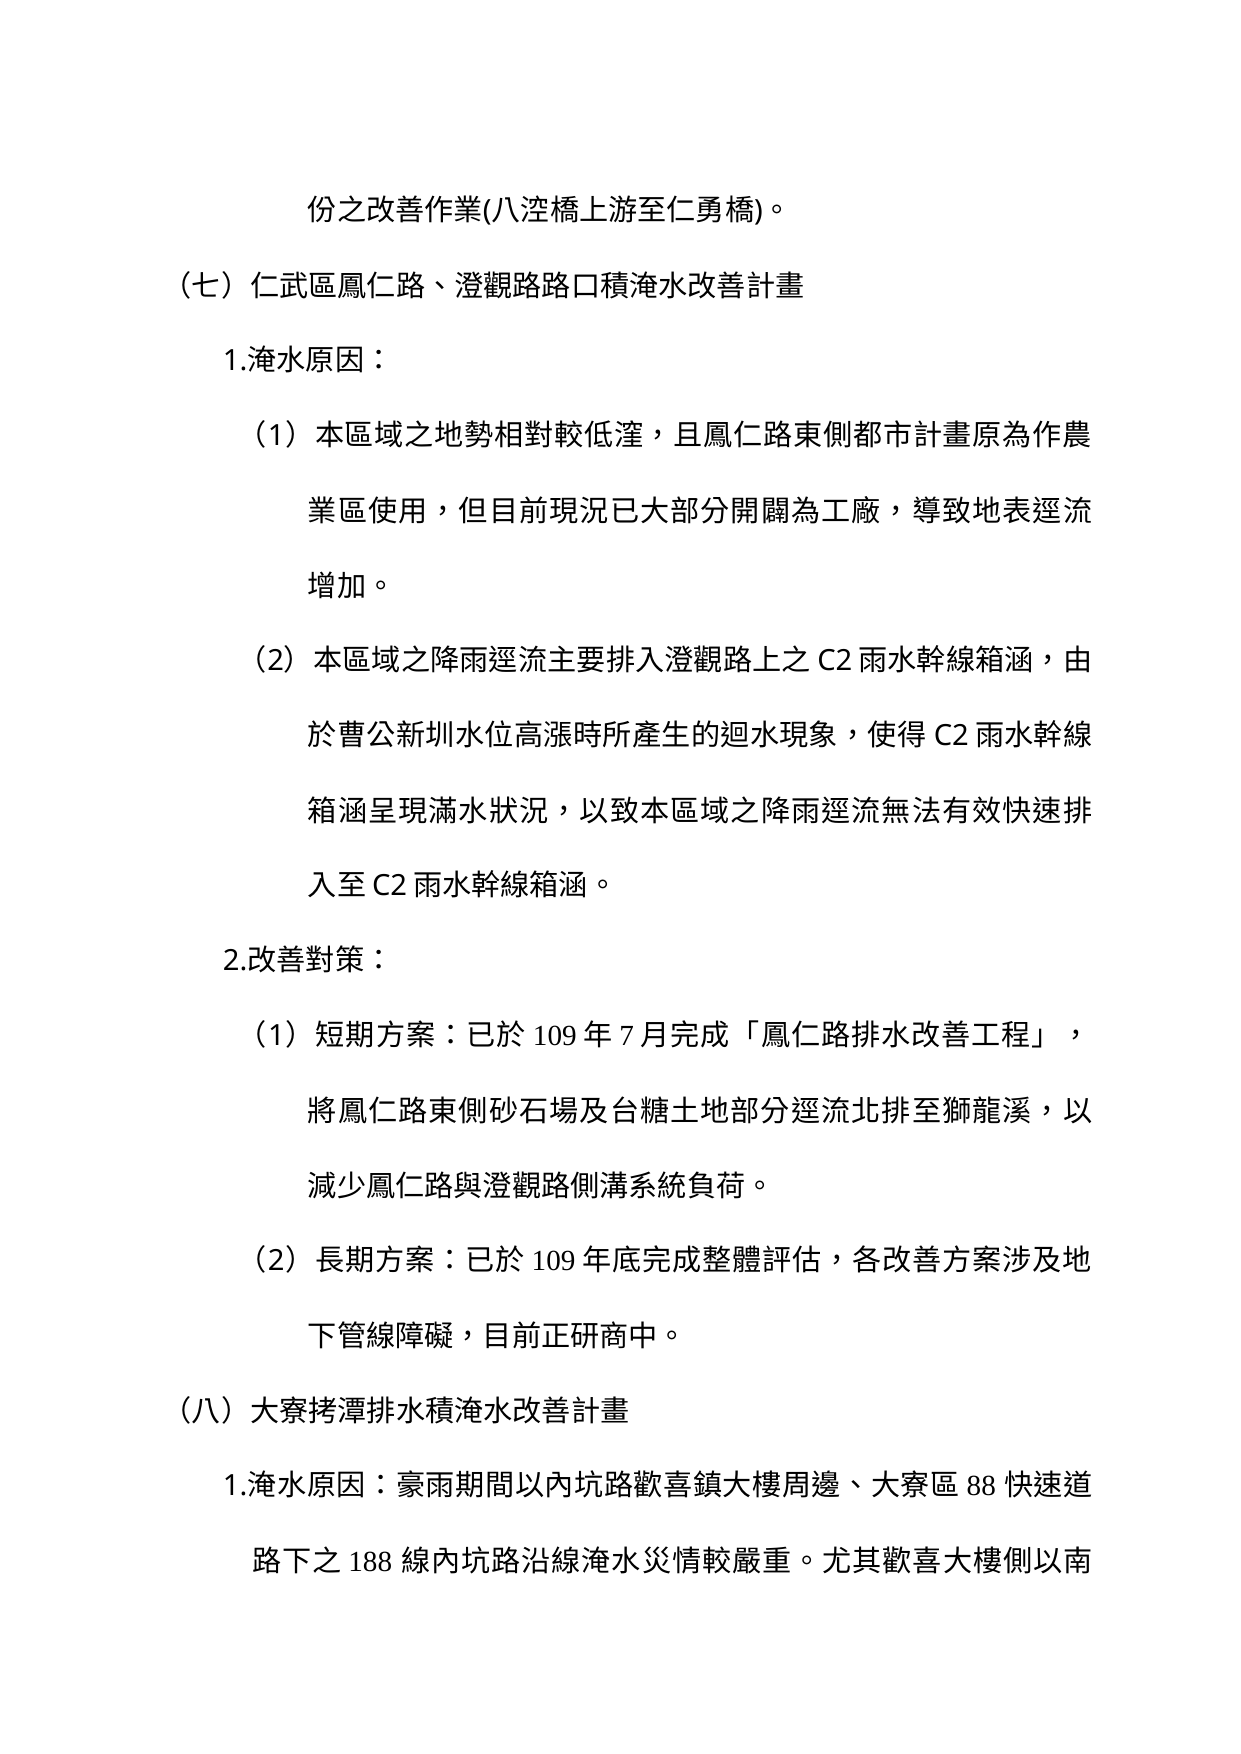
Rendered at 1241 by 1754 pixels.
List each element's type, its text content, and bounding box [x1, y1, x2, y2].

text （2）本區域之降雨逕流主要排入澄觀路上之C2雨水幹線箱涵，由於曹公新圳水位高漲時所產生的迴水現象，使得C2雨水幹線箱涵呈現滿水狀況，以致本區域之降雨逕流無法有效快速排入至C2雨水幹線箱涵。 [238, 614, 1092, 914]
text （1）本區域之地勢相對較低漥，且鳳仁路東側都市計畫原為作農業區使用，但目前現況已大部分開闢為工廠，導致地表逕流增加。 [238, 389, 1092, 614]
text （七）仁武區鳳仁路、澄觀路路口積淹水改善計畫 [162, 239, 1092, 314]
text 份之改善作業(八涳橋上游至仁勇橋)。 [238, 164, 1092, 239]
text 1.淹水原因：豪雨期間以內坑路歡喜鎮大樓周邊、大寮區88 快速道路下之188 線內坑路沿線淹水災情較嚴重。尤其歡喜大樓側以南 [223, 1439, 1092, 1589]
text 2.改善對策： [223, 914, 1092, 989]
text 1.淹水原因： [223, 314, 1092, 389]
text （2）長期方案：已於109年底完成整體評估，各改善方案涉及地下管線障礙，目前正研商中。 [238, 1214, 1092, 1364]
text （八）大寮拷潭排水積淹水改善計畫 [162, 1364, 1092, 1439]
text （1）短期方案：已於109年7月完成「鳳仁路排水改善工程」，將鳳仁路東側砂石場及台糖土地部分逕流北排至獅龍溪，以減少鳳仁路與澄觀路側溝系統負荷。 [238, 989, 1092, 1214]
